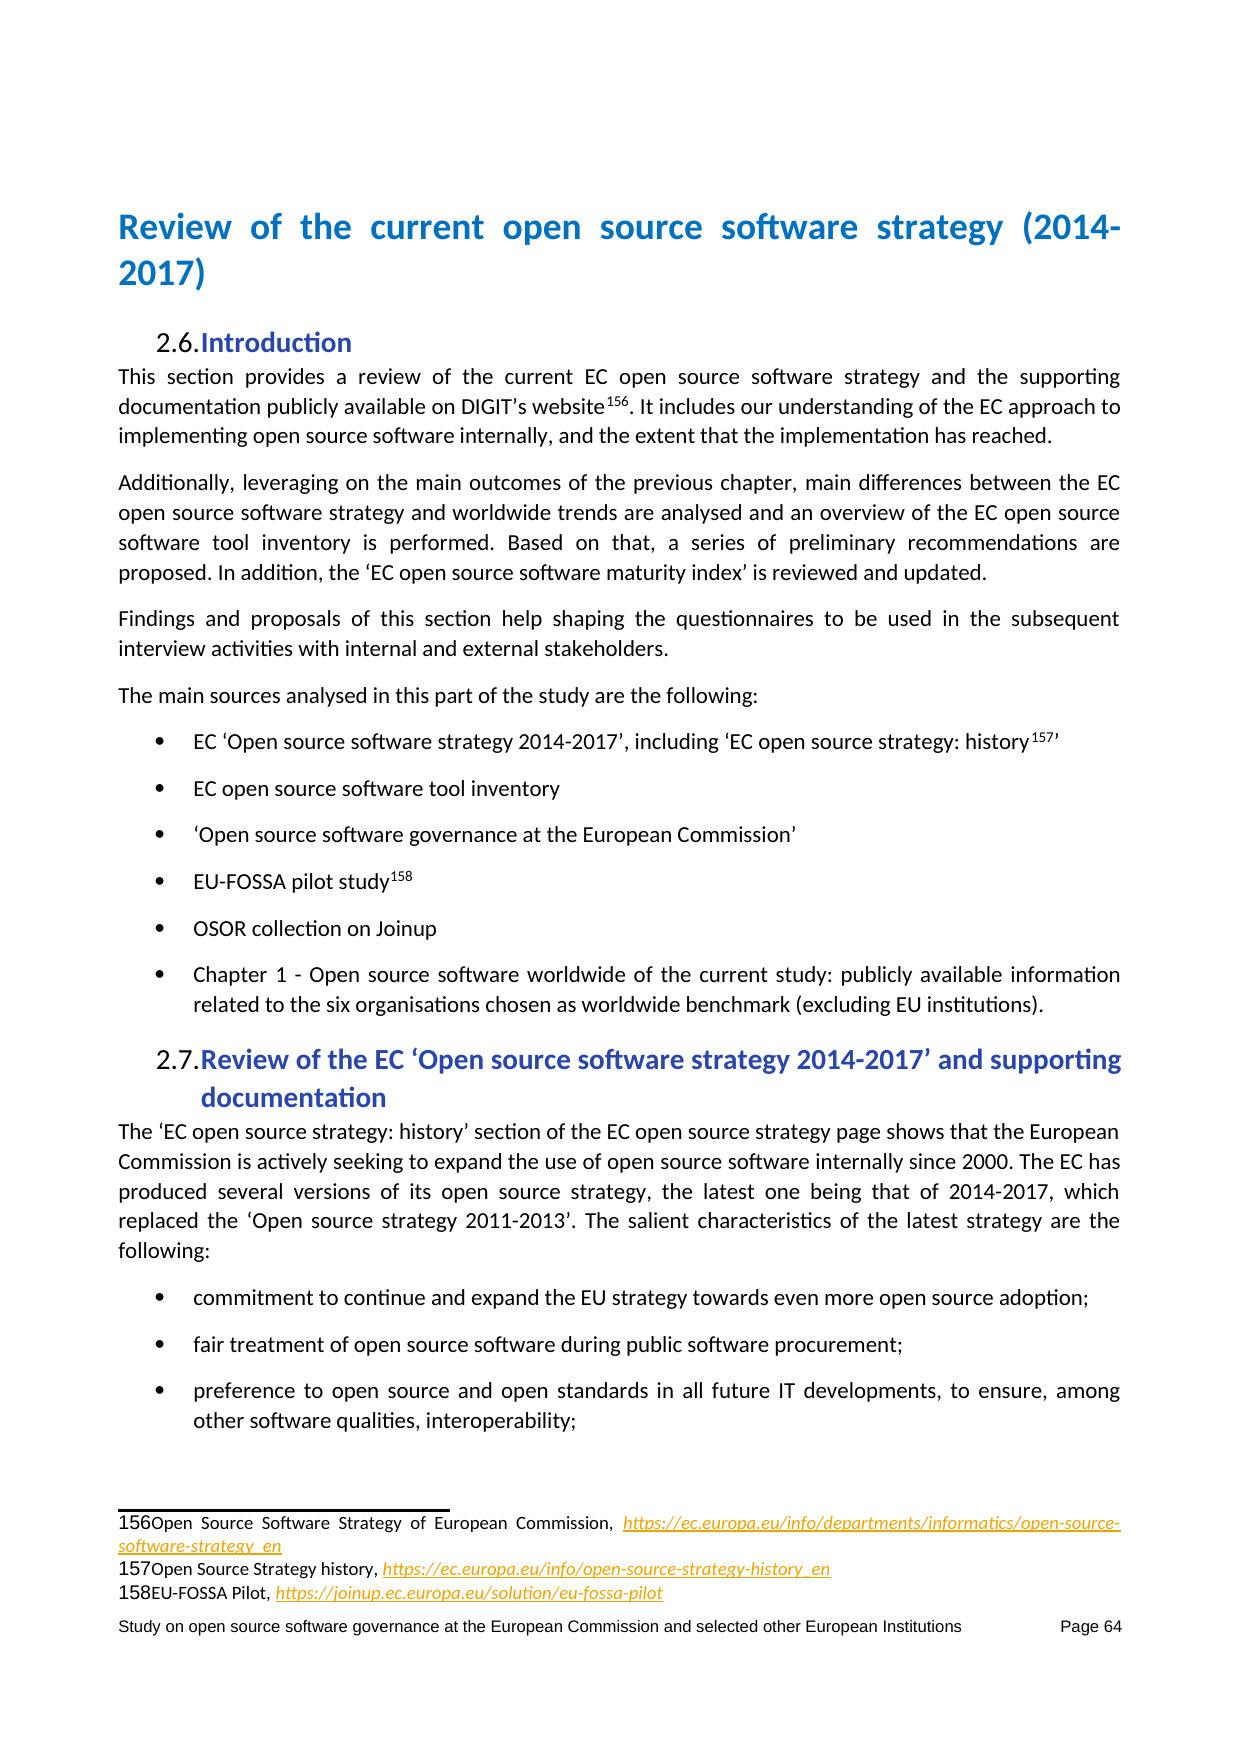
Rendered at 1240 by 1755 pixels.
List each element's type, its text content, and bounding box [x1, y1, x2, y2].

list EC ‘Open source software strategy 2014-2017’, including ‘EC open source strategy: history’ [156, 727, 1122, 756]
subtitle Review of the EC ‘Open source software strategy 2014-2017’ and supporting documentation [156, 1041, 1122, 1114]
list ‘Open source software governance at the European Commission’ [156, 821, 1122, 849]
list EU-FOSSA Pilot, https://joinup.ec.europa.eu/solution/eu-fossa-pilot [118, 1580, 1122, 1604]
text The main sources analysed in this part of the study are the following: [118, 681, 1122, 709]
text Findings and proposals of this section help shaping the questionnaires to be used in the subsequent interview activities with internal and external stakeholders. [118, 604, 1122, 662]
list fair treatment of open source software during public software procurement; [156, 1330, 1122, 1358]
text Additionally, leveraging on the main outcomes of the previous chapter, main differences between the EC open source software strategy and worldwide trends are analysed and an overview of the EC open source software tool inventory is performed. Based on that, a series of preliminary recommendations are proposed. In addition, the ‘EC open source software maturity index’ is reviewed and updated. [118, 468, 1122, 586]
list EC open source software tool inventory [156, 774, 1122, 802]
list preference to open source and open standards in all future IT developments, to ensure, among other software qualities, interoperability; [156, 1376, 1122, 1434]
list commitment to continue and expand the EU strategy towards even more open source adoption; [156, 1283, 1122, 1311]
subtitle Introduction [156, 324, 1122, 359]
text The ‘EC open source strategy: history’ section of the EC open source strategy page shows that the European Commission is actively seeking to expand the use of open source software internally since 2000. The EC has produced several versions of its open source strategy, the latest one being that of 2014-2017, which replaced the ‘Open source strategy 2011-2013’. The salient characteristics of the latest strategy are the following: [118, 1117, 1122, 1264]
list Open Source Strategy history, https://ec.europa.eu/info/open-source-strategy-history_en [118, 1557, 1122, 1580]
list OSOR collection on Joinup [156, 914, 1122, 942]
text Open Source Software Strategy of European Commission, https://ec.europa.eu/info/departments/informatics/open-source-software-strategy_en [118, 1511, 1122, 1557]
list Chapter 1 - Open source software worldwide of the current study: publicly available information related to the six organisations chosen as worldwide benchmark (excluding EU institutions). [156, 960, 1122, 1018]
text This section provides a review of the current EC open source software strategy and the supporting documentation publicly available on DIGIT’s website. It includes our understanding of the EC approach to implementing open source software internally, and the extent that the implementation has reached. [118, 362, 1122, 450]
list EU-FOSSA pilot study [156, 867, 1122, 895]
subtitle Review of the current open source software strategy (2014-2017) [118, 203, 1122, 295]
